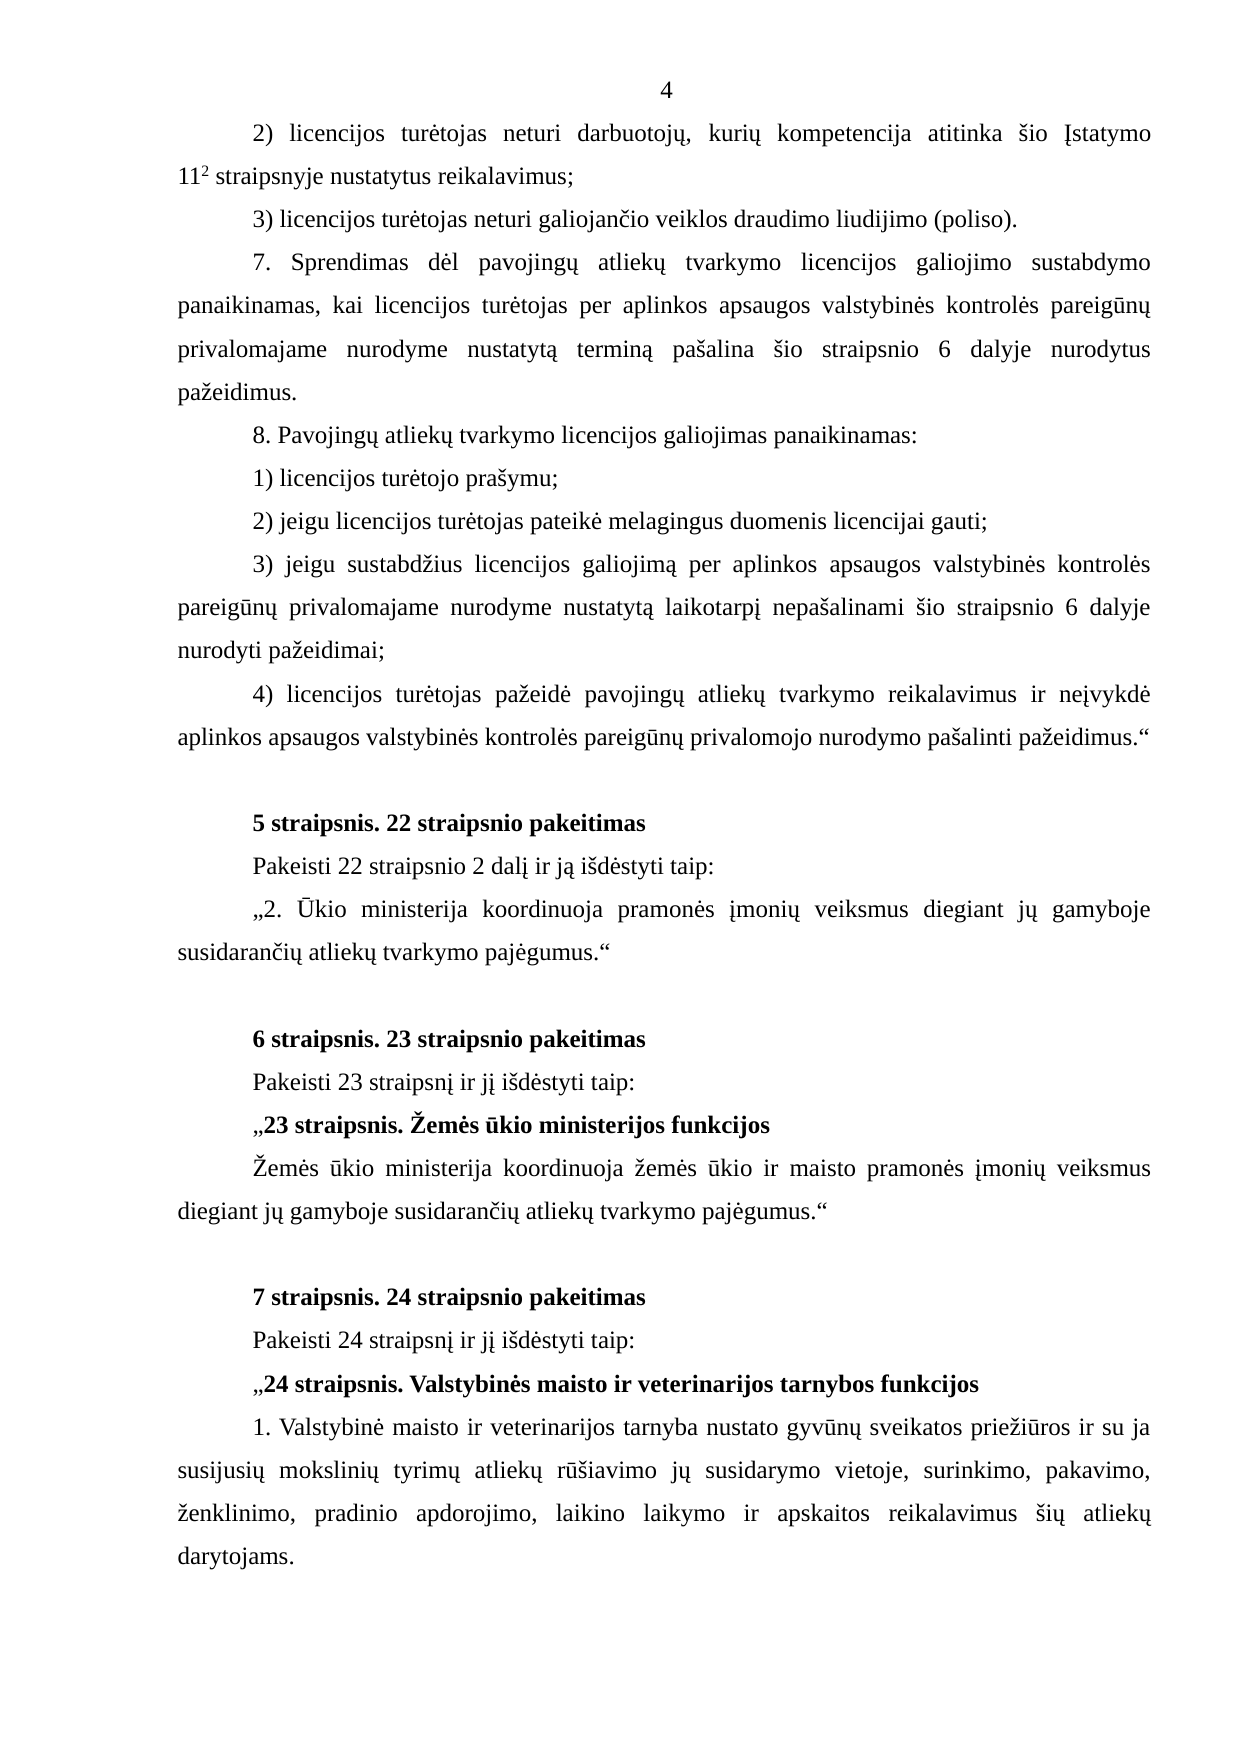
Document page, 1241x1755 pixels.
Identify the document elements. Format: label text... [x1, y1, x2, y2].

text 1. Valstybinė maisto ir veterinarijos tarnyba nustato gyvūnų sveikatos priežiūros ir su ja susijusių mokslinių tyrimų atliekų rūšiavimo jų susidarymo vietoje, surinkimo, pakavimo, ženklinimo, pradinio apdorojimo, laikino laikymo ir apskaitos reikalavimus šių atliekų darytojams. [177, 1412, 1152, 1570]
text Žemės ūkio ministerija koordinuoja žemės ūkio ir maisto pramonės įmonių veiksmus diegiant jų gamyboje susidarančių atliekų tvarkymo pajėgumus.“ [177, 1153, 1152, 1225]
text 8. Pavojingų atliekų tvarkymo licencijos galiojimas panaikinamas: [177, 420, 1152, 449]
text 7. Sprendimas dėl pavojingų atliekų tvarkymo licencijos galiojimo sustabdymo panaikinamas, kai licencijos turėtojas per aplinkos apsaugos valstybinės kontrolės pareigūnų privalomajame nurodyme nustatytą terminą pašalina šio straipsnio 6 dalyje nurodytus pažeidimus. [177, 247, 1152, 406]
text 2) jeigu licencijos turėtojas pateikė melagingus duomenis licencijai gauti; [177, 506, 1152, 535]
text Pakeisti 24 straipsnį ir jį išdėstyti taip: [177, 1326, 1152, 1354]
text 6 straipsnis. 23 straipsnio pakeitimas [177, 1024, 1152, 1052]
text Pakeisti 23 straipsnį ir jį išdėstyti taip: [177, 1067, 1152, 1096]
text „24 straipsnis. Valstybinės maisto ir veterinarijos tarnybos funkcijos [177, 1369, 1152, 1397]
text 4) licencijos turėtojas pažeidė pavojingų atliekų tvarkymo reikalavimus ir neįvykdė aplinkos apsaugos valstybinės kontrolės pareigūnų privalomojo nurodymo pašalinti pažeidimus.“ [177, 679, 1152, 751]
text 2) licencijos turėtojas neturi darbuotojų, kurių kompetencija atitinka šio Įstatymo 112 straipsnyje nustatytus reikalavimus; [177, 118, 1152, 190]
text 5 straipsnis. 22 straipsnio pakeitimas [177, 808, 1152, 837]
text 3) licencijos turėtojas neturi galiojančio veiklos draudimo liudijimo (poliso). [177, 204, 1152, 233]
text Pakeisti 22 straipsnio 2 dalį ir ją išdėstyti taip: [177, 851, 1152, 880]
text 3) jeigu sustabdžius licencijos galiojimą per aplinkos apsaugos valstybinės kontrolės pareigūnų privalomajame nurodyme nustatytą laikotarpį nepašalinami šio straipsnio 6 dalyje nurodyti pažeidimai; [177, 549, 1152, 664]
text 7 straipsnis. 24 straipsnio pakeitimas [177, 1282, 1152, 1311]
text „2. Ūkio ministerija koordinuoja pramonės įmonių veiksmus diegiant jų gamyboje susidarančių atliekų tvarkymo pajėgumus.“ [177, 894, 1152, 966]
text 1) licencijos turėtojo prašymu; [177, 463, 1152, 492]
text „23 straipsnis. Žemės ūkio ministerijos funkcijos [177, 1110, 1152, 1139]
